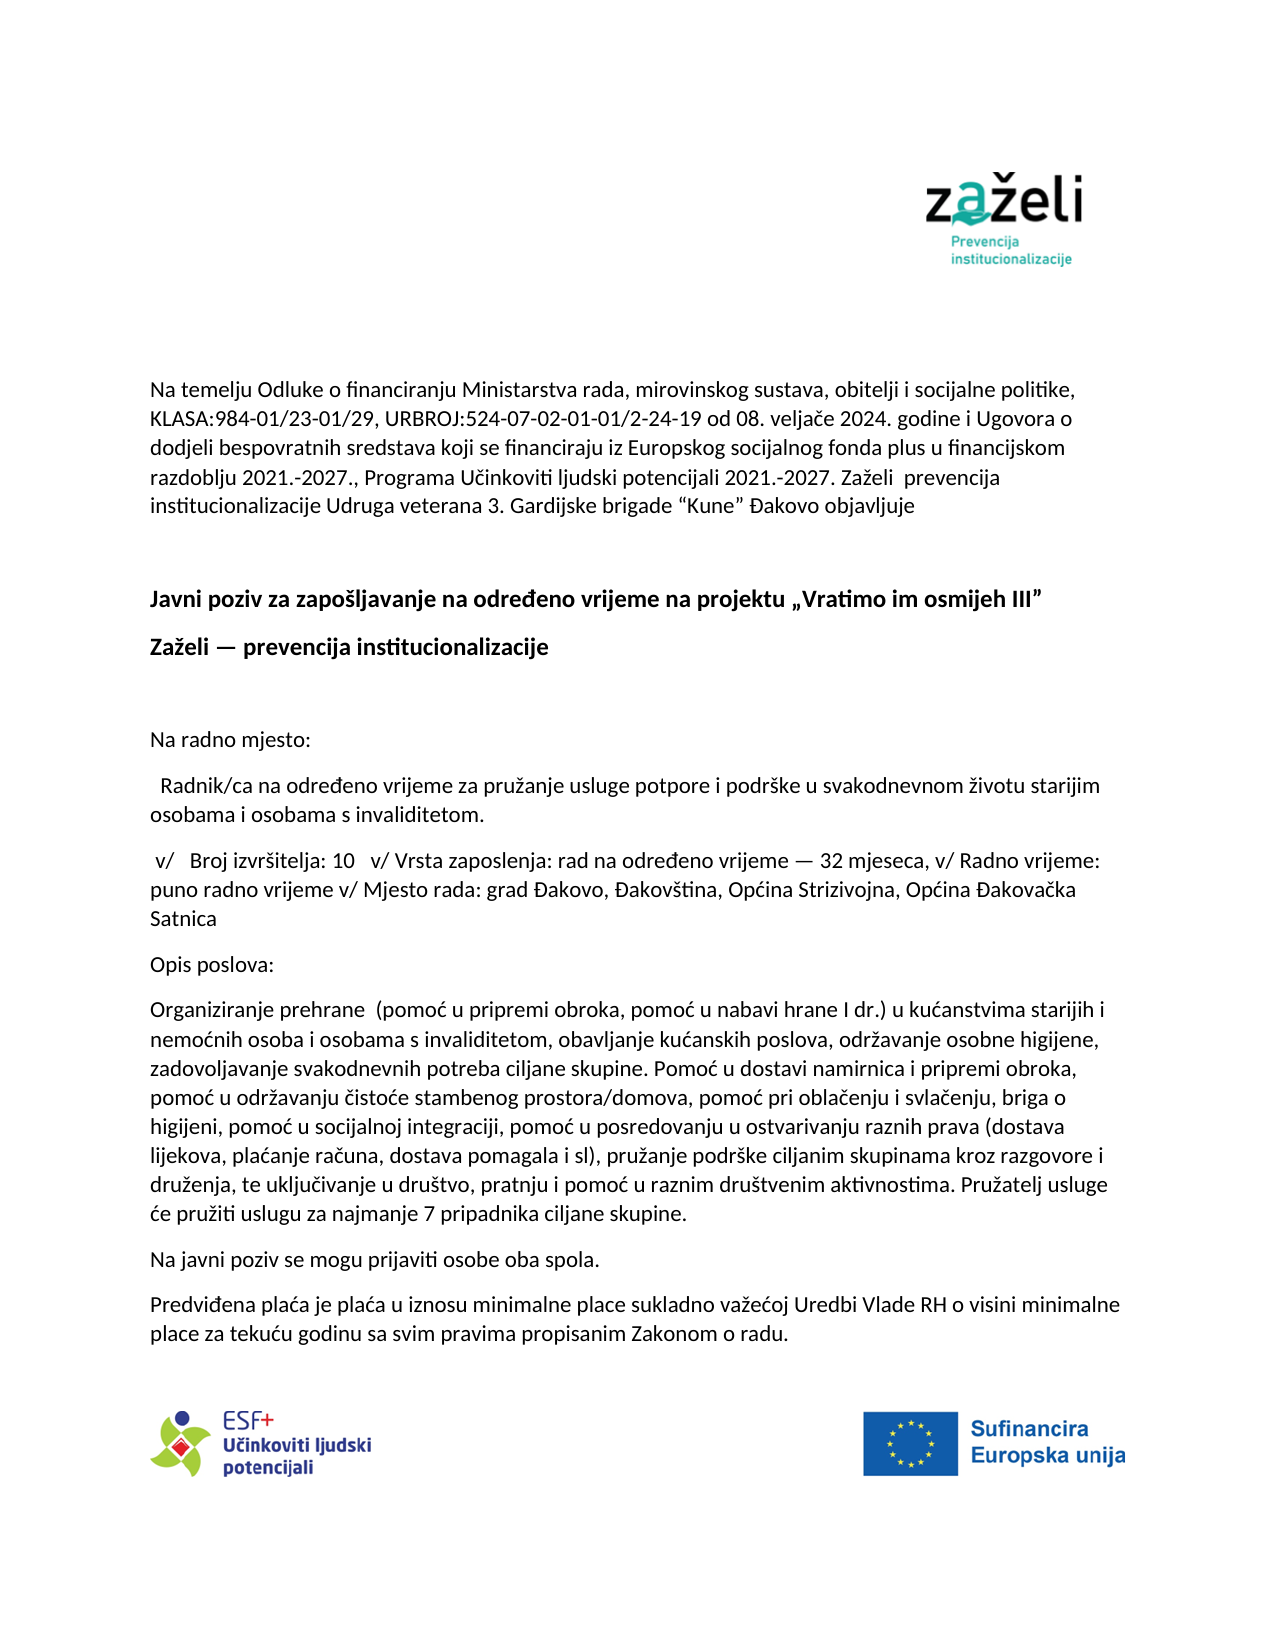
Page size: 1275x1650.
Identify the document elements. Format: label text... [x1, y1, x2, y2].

text v/ Broj izvršitelja: 10 v/ Vrsta zaposlenja: rad na određeno vrijeme — 32 mjeseca, v/ Radno vrijeme: puno radno vrijeme v/ Mjesto rada: grad Đakovo, Đakovština, Općina Strizivojna, Općina Đakovačka Satnica [150, 846, 1125, 932]
text Opis poslova: [150, 950, 1125, 978]
text Radnik/ca na određeno vrijeme za pružanje usluge potpore i podrške u svakodnevnom životu starijim osobama i osobama s invaliditetom. [150, 771, 1125, 828]
text Javni poziv za zapošljavanje na određeno vrijeme na projektu „Vratimo im osmijeh III” [150, 583, 1125, 614]
text Zaželi — prevencija institucionalizacije [150, 631, 1125, 662]
text Na temelju Odluke o financiranju Ministarstva rada, mirovinskog sustava, obitelji i socijalne politike, KLASA:984-01/23-01/29, URBROJ:524-07-02-01-01/2-24-19 od 08. veljače 2024. godine i Ugovora o dodjeli bespovratnih sredstava koji se financiraju iz Europskog socijalnog fonda plus u financijskom razdoblju 2021.-2027., Programa Učinkoviti ljudski potencijali 2021.-2027. Zaželi prevencija institucionalizacije Udruga veterana 3. Gardijske brigade “Kune” Đakovo objavljuje [150, 375, 1125, 520]
text Na radno mjesto: [150, 726, 1125, 753]
text Na javni poziv se mogu prijaviti osobe oba spola. [150, 1245, 1125, 1273]
text Predviđena plaća je plaća u iznosu minimalne place sukladno važećoj Uredbi Vlade RH o visini minimalne place za tekuću godinu sa svim pravima propisanim Zakonom o radu. [150, 1291, 1125, 1348]
text Organiziranje prehrane (pomoć u pripremi obroka, pomoć u nabavi hrane I dr.) u kućanstvima starijih i nemoćnih osoba i osobama s invaliditetom, obavljanje kućanskih poslova, održavanje osobne higijene, zadovoljavanje svakodnevnih potreba ciljane skupine. Pomoć u dostavi namirnica i pripremi obroka, pomoć u održavanju čistoće stambenog prostora/domova, pomoć pri oblačenju i svlačenju, briga o higijeni, pomoć u socijalnoj integraciji, pomoć u posredovanju u ostvarivanju raznih prava (dostava lijekova, plaćanje računa, dostava pomagala i sl), pružanje podrške ciljanim skupinama kroz razgovore i druženja, te uključivanje u društvo, pratnju i pomoć u raznim društvenim aktivnostima. Pružatelj usluge će pružiti uslugu za najmanje 7 pripadnika ciljane skupine. [150, 996, 1125, 1227]
